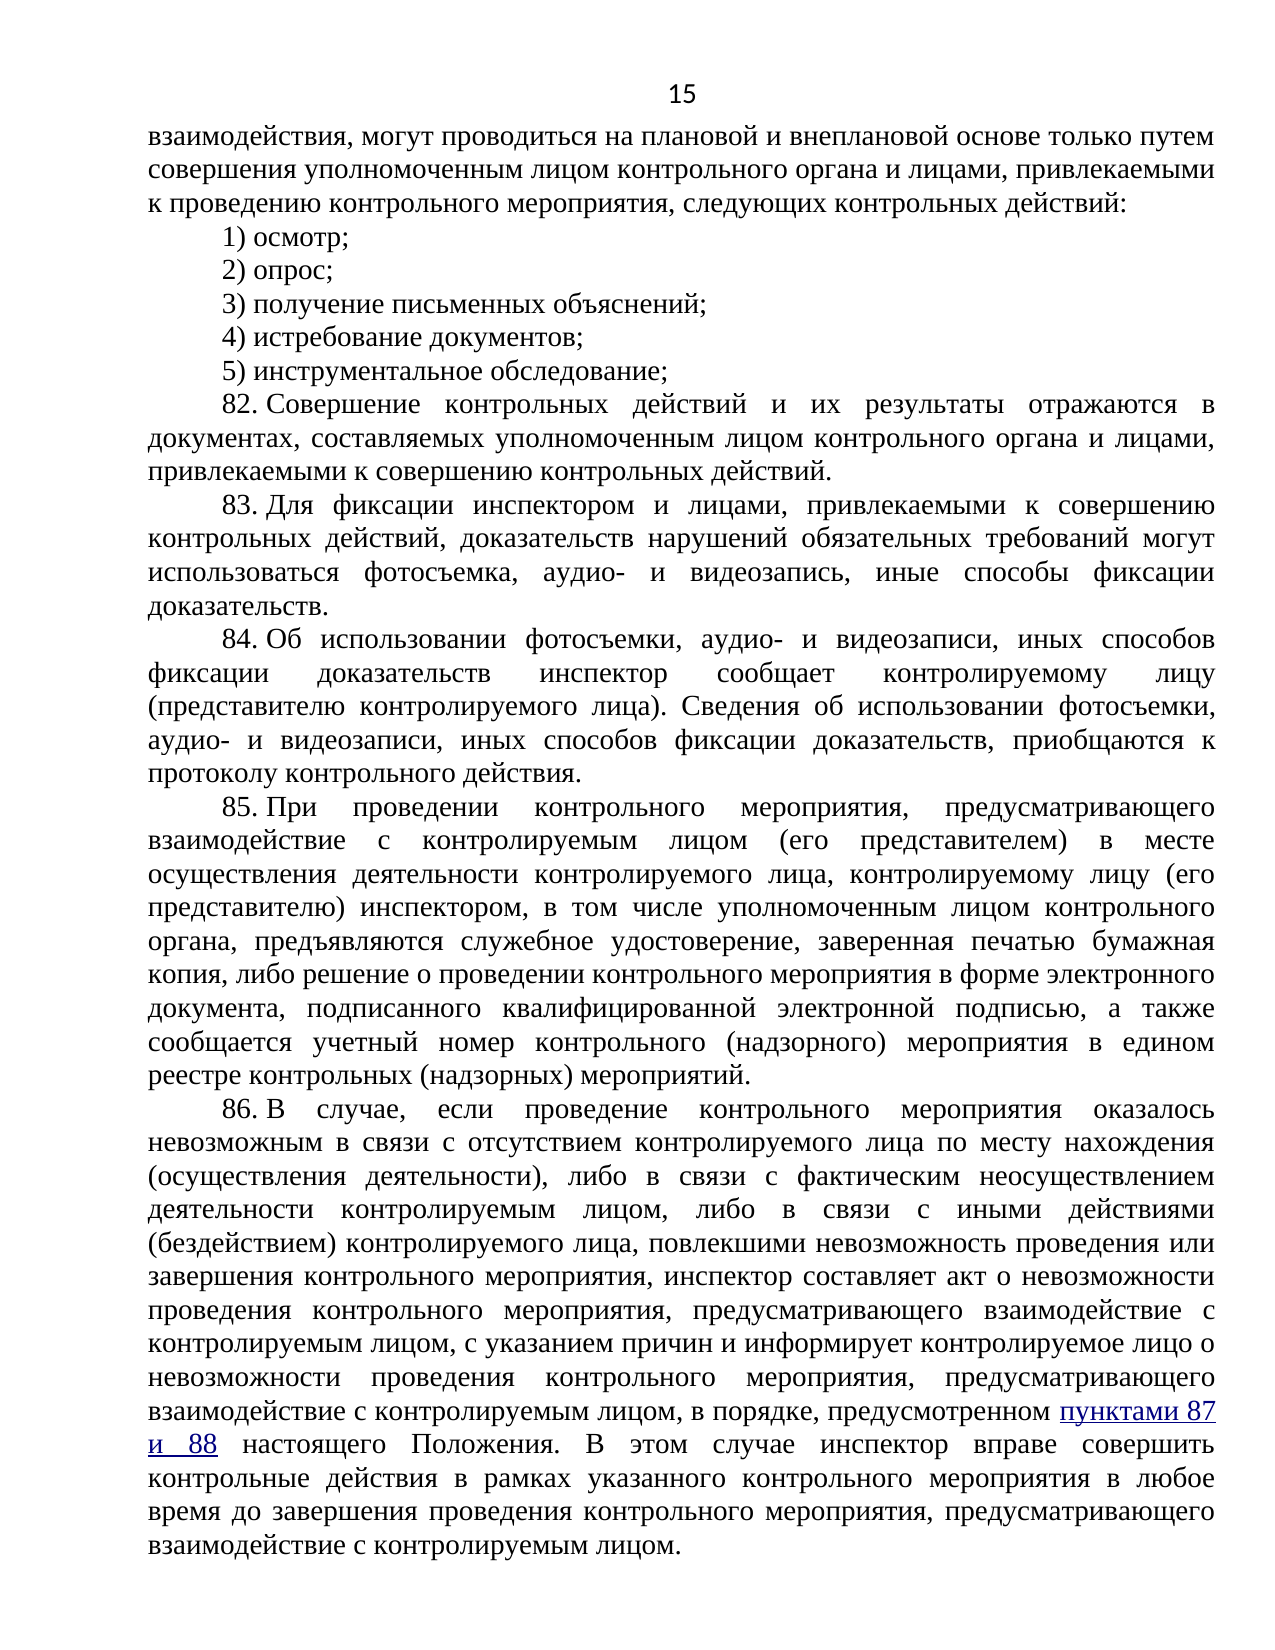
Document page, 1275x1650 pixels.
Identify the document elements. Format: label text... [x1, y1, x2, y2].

text 3) получение письменных объяснений; [148, 286, 1216, 319]
list Совершение контрольных действий и их результаты отражаются в документах, составляемых уполномоченным лицом контрольного органа и лицами, привлекаемыми к совершению контрольных действий. [148, 386, 1216, 487]
text 1) осмотр; [148, 219, 1216, 252]
list Для фиксации инспектором и лицами, привлекаемыми к совершению контрольных действий, доказательств нарушений обязательных требований могут использоваться фотосъемка, аудио- и видеозапись, иные способы фиксации доказательств. [148, 487, 1216, 621]
list Об использовании фотосъемки, аудио- и видеозаписи, иных способов фиксации доказательств инспектор сообщает контролируемому лицу (представителю контролируемого лица). Сведения об использовании фотосъемки, аудио- и видеозаписи, иных способов фиксации доказательств, приобщаются к протоколу контрольного действия. [148, 621, 1216, 789]
list В случае, если проведение контрольного мероприятия оказалось невозможным в связи с отсутствием контролируемого лица по месту нахождения (осуществления деятельности), либо в связи с фактическим неосуществлением деятельности контролируемым лицом, либо в связи с иными действиями (бездействием) контролируемого лица, повлекшими невозможность проведения или завершения контрольного мероприятия, инспектор составляет акт о невозможности проведения контрольного мероприятия, предусматривающего взаимодействие с контролируемым лицом, с указанием причин и информирует контролируемое лицо о невозможности проведения контрольного мероприятия, предусматривающего взаимодействие с контролируемым лицом, в порядке, предусмотренном пунктами 87 и 88 настоящего Положения. В этом случае инспектор вправе совершить контрольные действия в рамках указанного контрольного мероприятия в любое время до завершения проведения контрольного мероприятия, предусматривающего взаимодействие с контролируемым лицом. [148, 1091, 1216, 1560]
text 4) истребование документов; [148, 319, 1216, 353]
list взаимодействия, могут проводиться на плановой и внеплановой основе только путем совершения уполномоченным лицом контрольного органа и лицами, привлекаемыми к проведению контрольного мероприятия, следующих контрольных действий: [148, 118, 1216, 219]
text 5) инструментальное обследование; [148, 353, 1216, 386]
text 2) опрос; [148, 252, 1216, 286]
list При проведении контрольного мероприятия, предусматривающего взаимодействие с контролируемым лицом (его представителем) в месте осуществления деятельности контролируемого лица, контролируемому лицу (его представителю) инспектором, в том числе уполномоченным лицом контрольного органа, предъявляются служебное удостоверение, заверенная печатью бумажная копия, либо решение о проведении контрольного мероприятия в форме электронного документа, подписанного квалифицированной электронной подписью, а также сообщается учетный номер контрольного (надзорного) мероприятия в едином реестре контрольных (надзорных) мероприятий. [148, 789, 1216, 1091]
